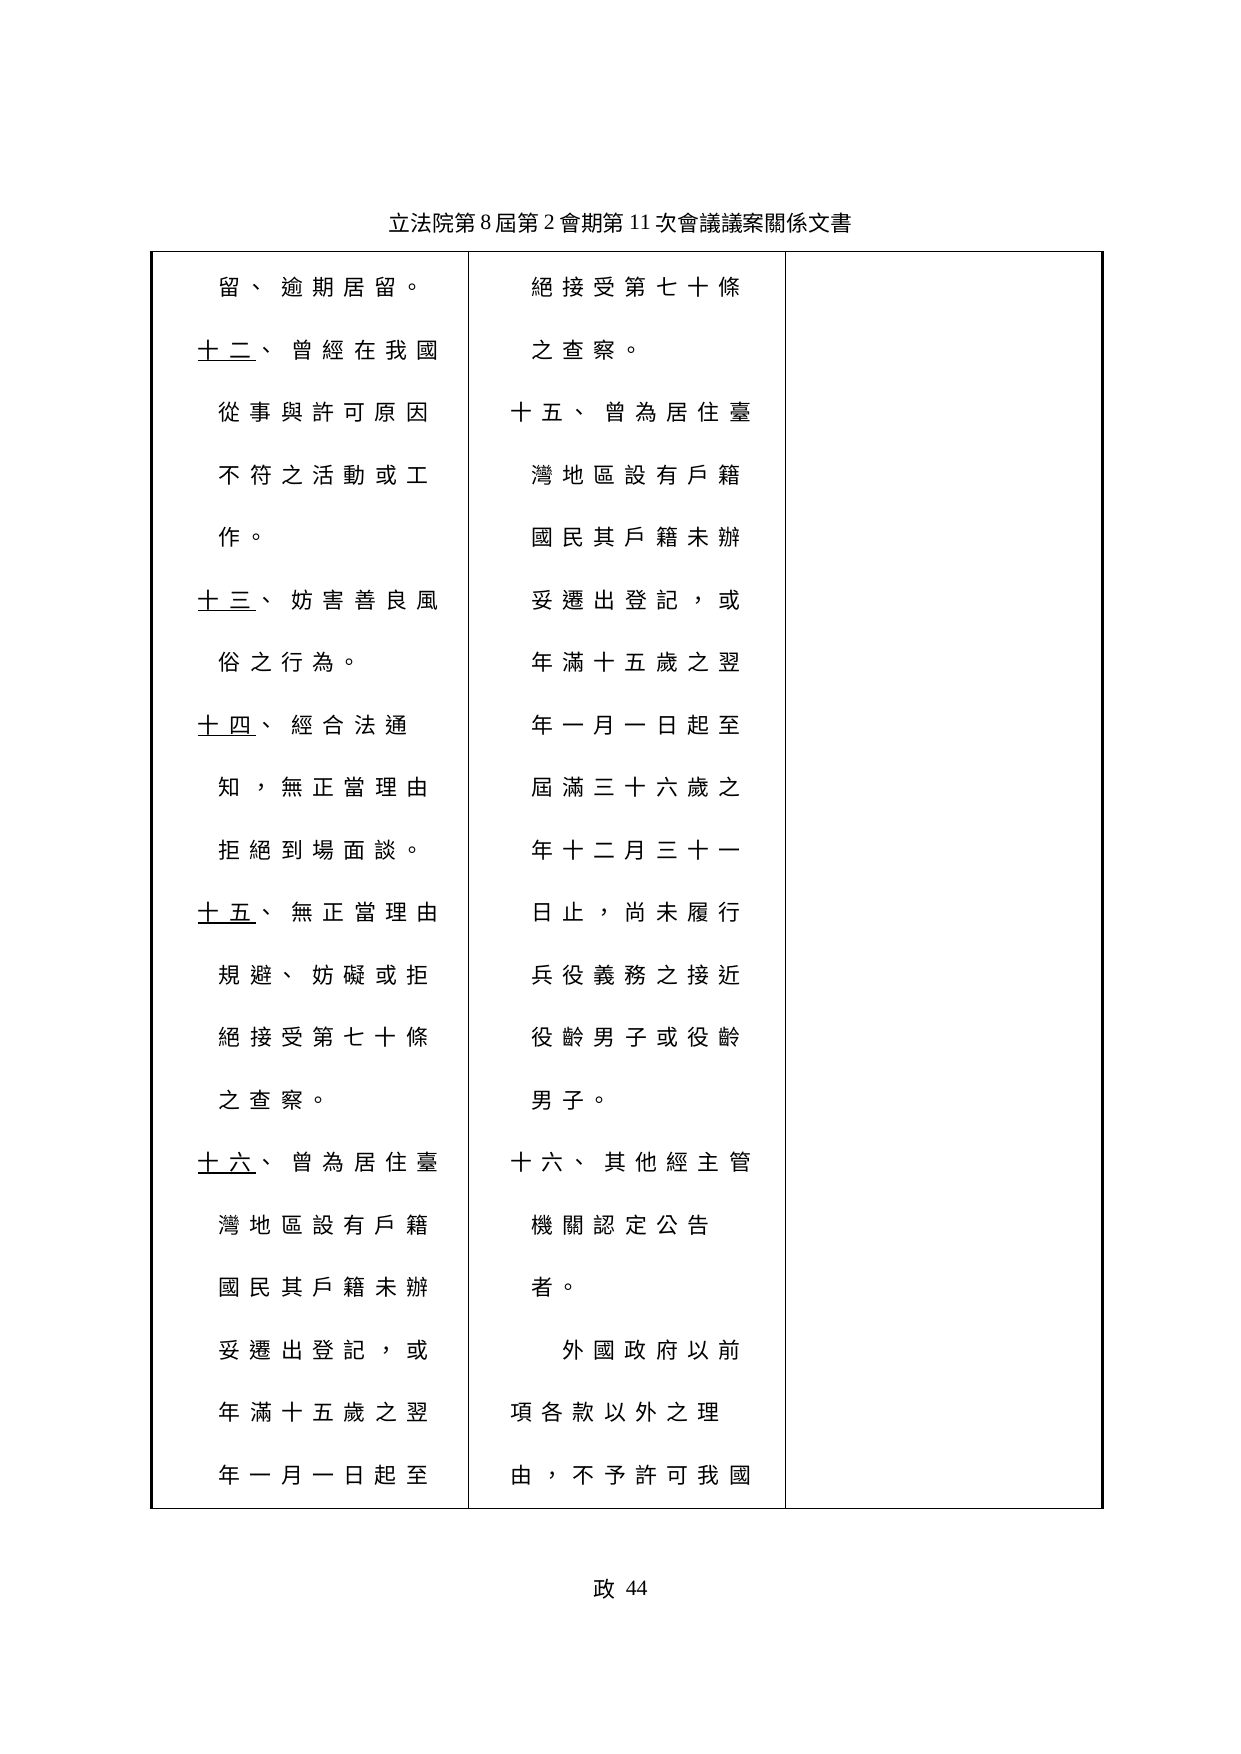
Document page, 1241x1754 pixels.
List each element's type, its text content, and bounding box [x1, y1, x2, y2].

table_cell 留、逾期居留。 十二、曾經在我國從事與許可原因不符之活動或工作。 十三、妨害善良風俗之行為。 十四、經合法通知，無正當理由拒絕到場面談。 十五、無正當理由規避、妨礙或拒絕接受第七十條之查察。 十六、曾為居住臺灣地區設有戶籍國民其戶籍未辦妥遷出登記，或年滿十五歲之翌年一月一日起至 [153, 252, 468, 1508]
table_cell [786, 252, 1101, 1508]
table_cell 絕接受第七十條之查察。 十五、曾為居住臺灣地區設有戶籍國民其戶籍未辦妥遷出登記，或年滿十五歲之翌年一月一日起至屆滿三十六歲之年十二月三十一日止，尚未履行兵役義務之接近役齡男子或役齡男子。 十六、其他經主管機關認定公告者。 外國政府以前項各款以外之理由，不予許可我國 [469, 252, 785, 1508]
